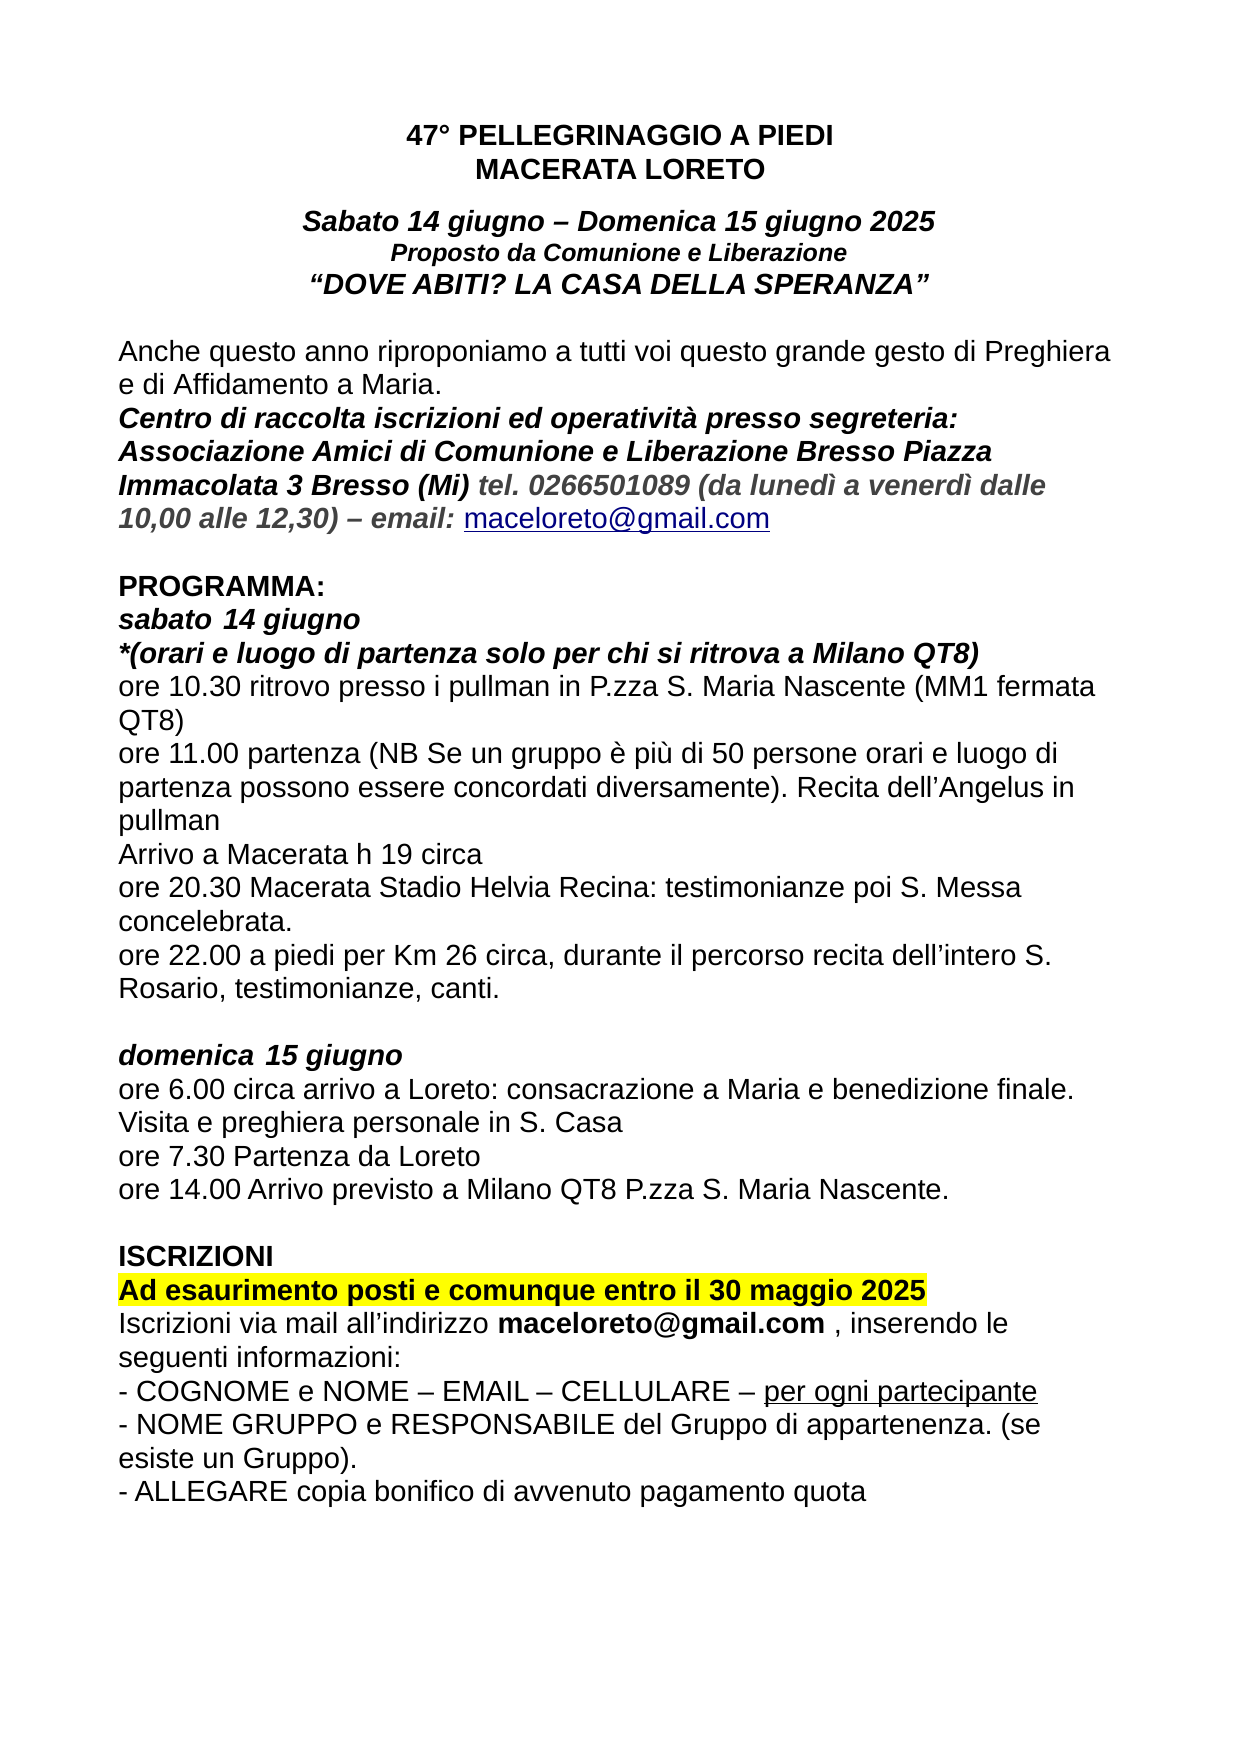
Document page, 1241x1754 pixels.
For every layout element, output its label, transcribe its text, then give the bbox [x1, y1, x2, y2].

text Anche questo anno riproponiamo a tutti voi questo grande gesto di Preghiera e di Affidamento a Maria. [118, 334, 1122, 401]
subtitle ISCRIZIONI [118, 1239, 1122, 1273]
text Associazione Amici di Comunione e Liberazione Bresso Piazza Immacolata 3 Bresso (Mi) tel. 0266501089 (da lunedì a venerdì dalle 10,00 alle 12,30) – email: maceloreto@gmail.com [118, 434, 1122, 535]
text *(orari e luogo di partenza solo per chi si ritrova a Milano QT8) [118, 636, 1122, 669]
text Iscrizioni via mail all’indirizzo maceloreto@gmail.com , inserendo le seguenti informazioni: [118, 1306, 1122, 1373]
text ore 14.00 Arrivo previsto a Milano QT8 P.zza S. Maria Nascente. [118, 1172, 1122, 1206]
text ore 22.00 a piedi per Km 26 circa, durante il percorso recita dell’intero S. Rosario, testimonianze, canti. [118, 937, 1122, 1004]
text Sabato 14 giugno – Domenica 15 giugno 2025 [118, 204, 1122, 238]
text - NOME GRUPPO e RESPONSABILE del Gruppo di appartenenza. (se esiste un Gruppo). [118, 1407, 1122, 1474]
text Arrivo a Macerata h 19 circa [118, 837, 1122, 870]
text ore 6.00 circa arrivo a Loreto: consacrazione a Maria e benedizione finale. Visita e preghiera personale in S. Casa [118, 1072, 1122, 1139]
text Proposto da Comunione e Liberazione [118, 238, 1122, 267]
text domenica 15 giugno [118, 1038, 1122, 1072]
text - COGNOME e NOME – EMAIL – CELLULARE – per ogni partecipante [118, 1373, 1122, 1407]
text Centro di raccolta iscrizioni ed operatività presso segreteria: [118, 401, 1122, 434]
text ore 20.30 Macerata Stadio Helvia Recina: testimonianze poi S. Messa concelebrata. [118, 870, 1122, 937]
text MACERATA LORETO [118, 152, 1122, 185]
text “DOVE ABITI? LA CASA DELLA SPERANZA” [118, 267, 1122, 300]
text - ALLEGARE copia bonifico di avvenuto pagamento quota [118, 1474, 1122, 1508]
text ore 10.30 ritrovo presso i pullman in P.zza S. Maria Nascente (MM1 fermata QT8) [118, 669, 1122, 736]
text Ad esaurimento posti e comunque entro il 30 maggio 2025 [118, 1273, 1122, 1306]
text 47° PELLEGRINAGGIO A PIEDI [118, 118, 1122, 152]
text PROGRAMMA: [118, 568, 1122, 602]
text ore 11.00 partenza (NB Se un gruppo è più di 50 persone orari e luogo di partenza possono essere concordati diversamente). Recita dell’Angelus in pullman [118, 736, 1122, 837]
text ore 7.30 Partenza da Loreto [118, 1139, 1122, 1172]
text sabato 14 giugno [118, 602, 1122, 636]
